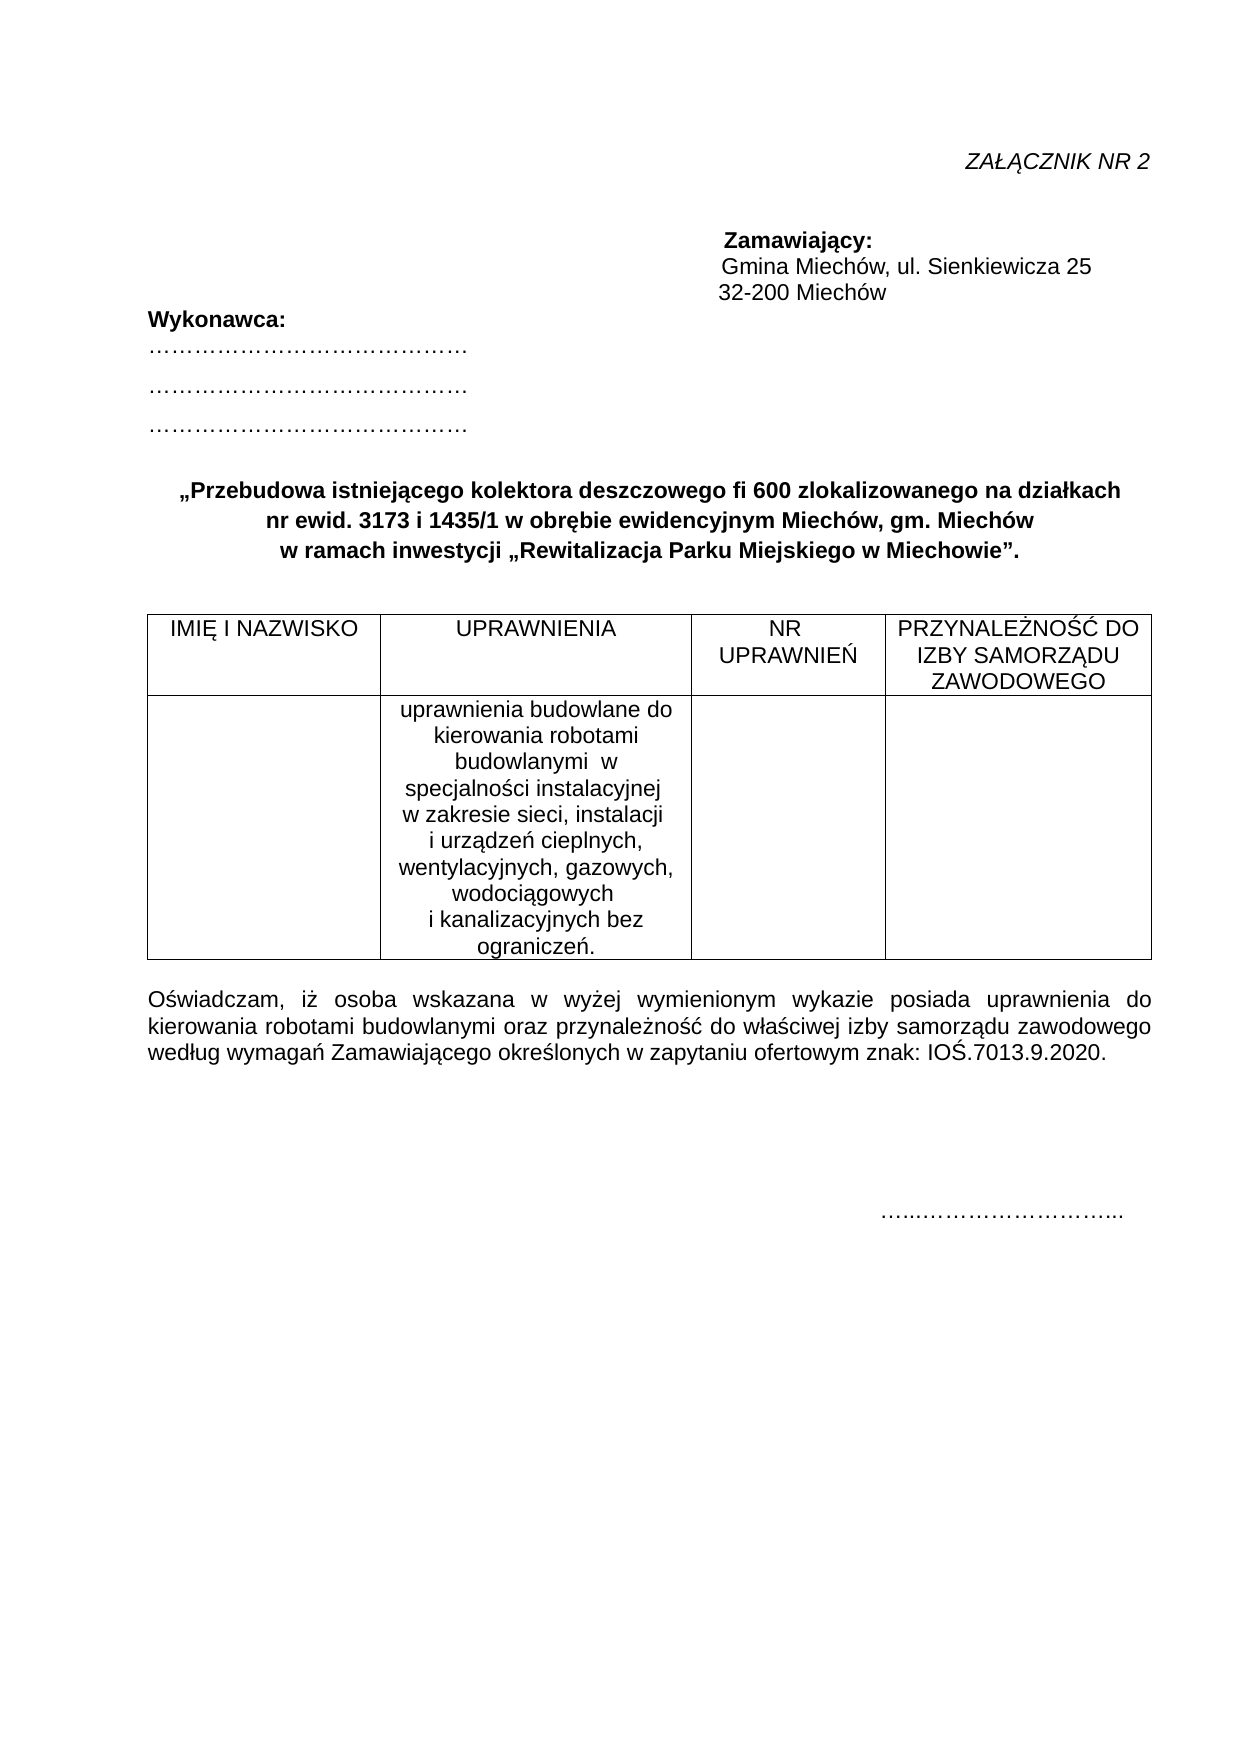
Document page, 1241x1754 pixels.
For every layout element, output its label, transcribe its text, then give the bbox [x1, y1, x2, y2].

text …………………………………… [148, 372, 1152, 398]
text „Przebudowa istniejącego kolektora deszczowego fi 600 zlokalizowanego na działkach nr ewid. 3173 i 1435/1 w obrębie ewidencyjnym Miechów, gm. Miechów w ramach inwestycji „Rewitalizacja Parku Miejskiego w Miechowie”. [148, 477, 1152, 564]
text 32-200 Miechów [148, 279, 1152, 306]
table_header UPRAWNIENIA [381, 615, 691, 694]
text …………………………………… [148, 411, 1152, 437]
text Oświadczam, iż osoba wskazana w wyżej wymienionym wykazie posiada uprawnienia do kierowania robotami budowlanymi oraz przynależność do właściwej izby samorządu zawodowego według wymagań Zamawiającego określonych w zapytaniu ofertowym znak: IOŚ.7013.9.2020. [148, 986, 1152, 1066]
table_header NR UPRAWNIEŃ [692, 615, 885, 694]
text …...……………………... [148, 1197, 1152, 1224]
table_cell [148, 696, 380, 959]
table_cell [886, 696, 1151, 959]
text Wykonawca: [148, 306, 1152, 332]
text Zamawiający: [590, 227, 1152, 253]
table_cell uprawnienia budowlane do kierowania robotami budowlanymi w specjalności instalacyjnej w zakresie sieci, instalacji i urządzeń cieplnych, wentylacyjnych, gazowych, wodociągowych i kanalizacyjnych bez ograniczeń. [381, 696, 691, 959]
text …………………………………… [148, 332, 1152, 358]
table_header PRZYNALEŻNOŚĆ DO IZBY SAMORZĄDU ZAWODOWEGO [886, 615, 1151, 694]
text Gmina Miechów, ul. Sienkiewicza 25 [664, 253, 1152, 279]
text ZAŁĄCZNIK NR 2 [148, 148, 1152, 174]
table_header IMIĘ I NAZWISKO [148, 615, 380, 694]
table_cell [692, 696, 885, 959]
